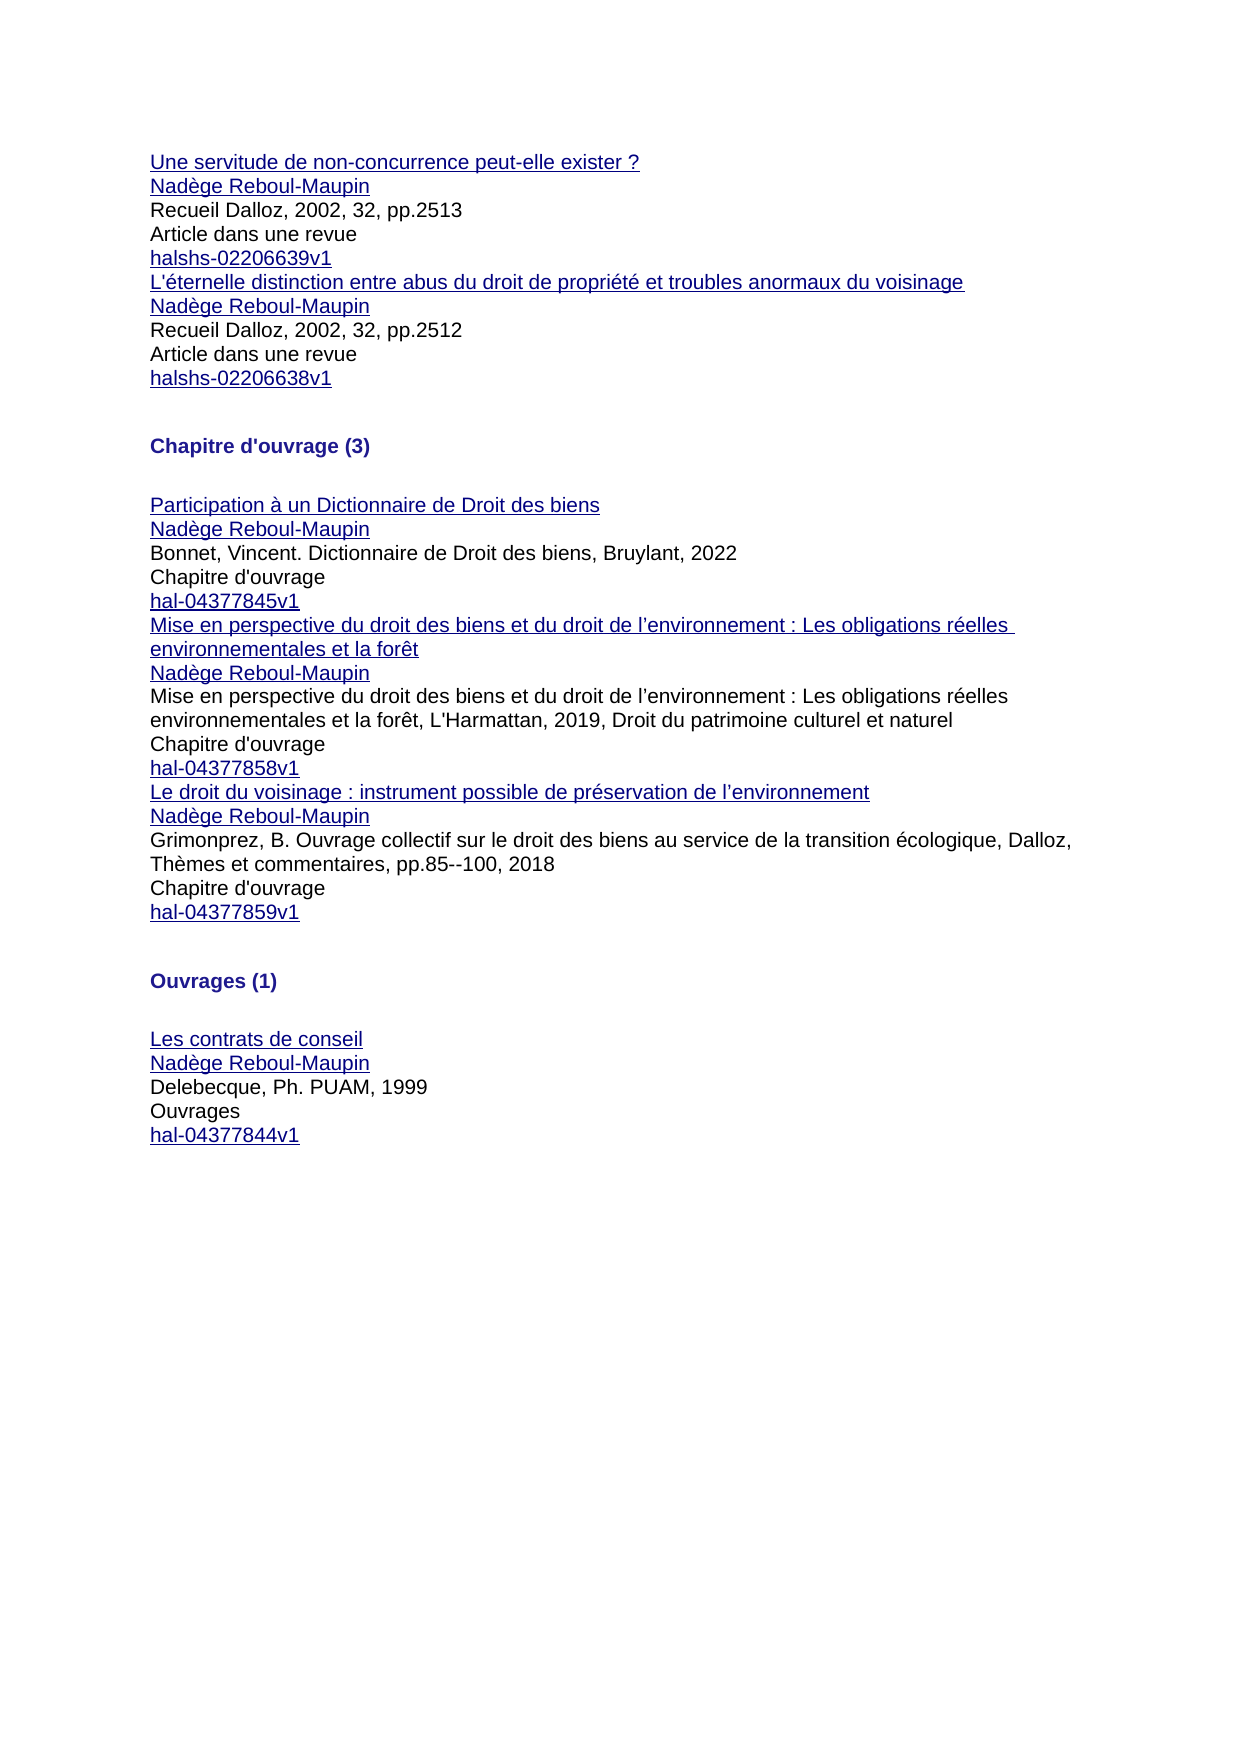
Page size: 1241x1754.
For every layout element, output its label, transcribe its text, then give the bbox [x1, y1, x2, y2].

table_cell L'éternelle distinction entre abus du droit de propriété et troubles anormaux du voisinage Nadège Reboul-Maupin Recueil Dalloz, 2002, 32, pp.2512 Article dans une revue halshs-02206638v1 [150, 270, 1090, 389]
subtitle Ouvrages (1) [150, 969, 1090, 993]
table_cell Mise en perspective du droit des biens et du droit de l’environnement : Les obligations réelles environnementales et la forêt Nadège Reboul-Maupin Mise en perspective du droit des biens et du droit de l’environnement : Les obligations réelles environnementales et la forêt, L'Harmattan, 2019, Droit du patrimoine culturel et naturel Chapitre d'ouvrage hal-04377858v1 [150, 613, 1090, 780]
table_header Participation à un Dictionnaire de Droit des biens Nadège Reboul-Maupin Bonnet, Vincent. Dictionnaire de Droit des biens, Bruylant, 2022 Chapitre d'ouvrage hal-04377845v1 [150, 493, 1090, 612]
table_cell Le droit du voisinage : instrument possible de préservation de l’environnement Nadège Reboul-Maupin Grimonprez, B. Ouvrage collectif sur le droit des biens au service de la transition écologique, Dalloz, Thèmes et commentaires, pp.85--100, 2018 Chapitre d'ouvrage hal-04377859v1 [150, 780, 1090, 924]
table_header Les contrats de conseil Nadège Reboul-Maupin Delebecque, Ph. PUAM, 1999 Ouvrages hal-04377844v1 [150, 1027, 1090, 1147]
subtitle Chapitre d'ouvrage (3) [150, 434, 1090, 458]
table_cell Une servitude de non-concurrence peut-elle exister ? Nadège Reboul-Maupin Recueil Dalloz, 2002, 32, pp.2513 Article dans une revue halshs-02206639v1 [150, 150, 1090, 270]
